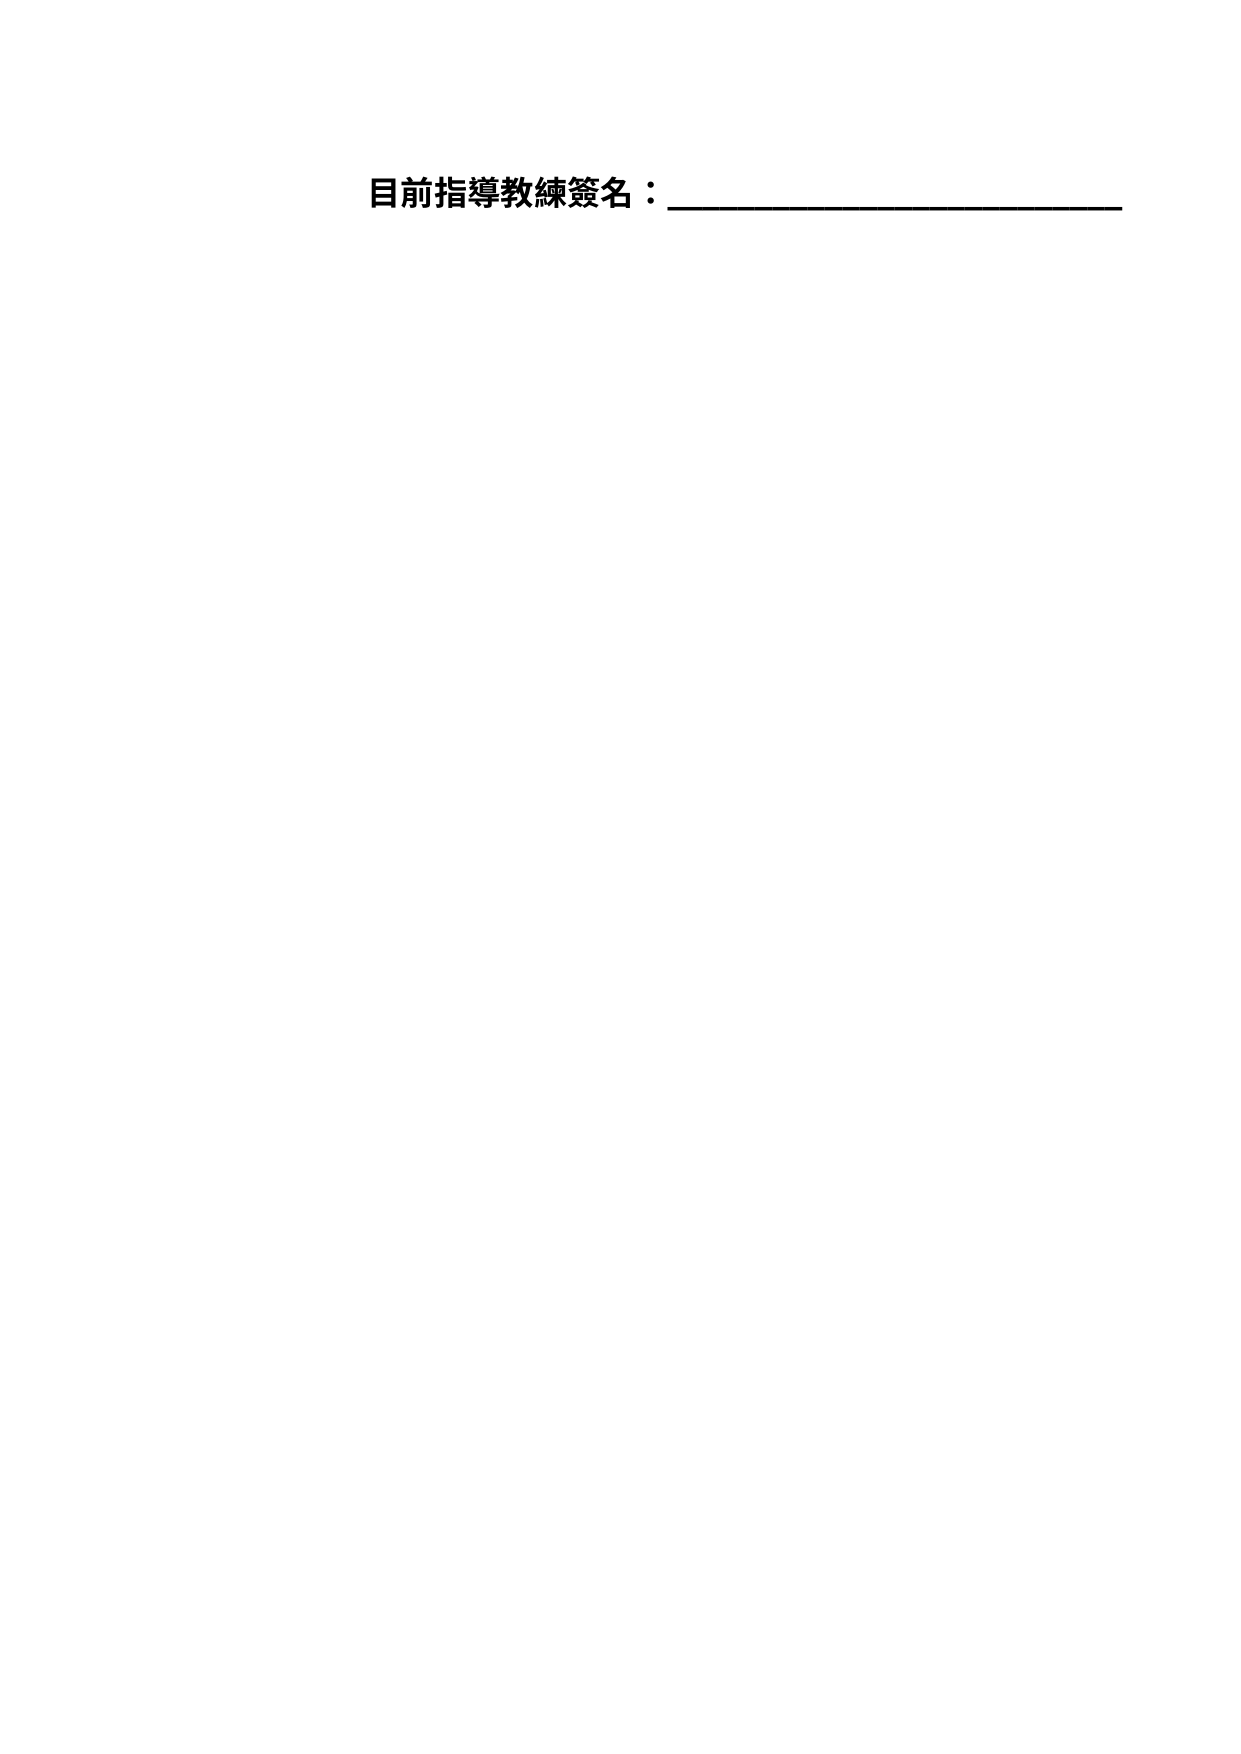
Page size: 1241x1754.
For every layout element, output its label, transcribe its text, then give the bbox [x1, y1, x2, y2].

text 目前指導教練簽名：__________________________ [118, 149, 1122, 212]
